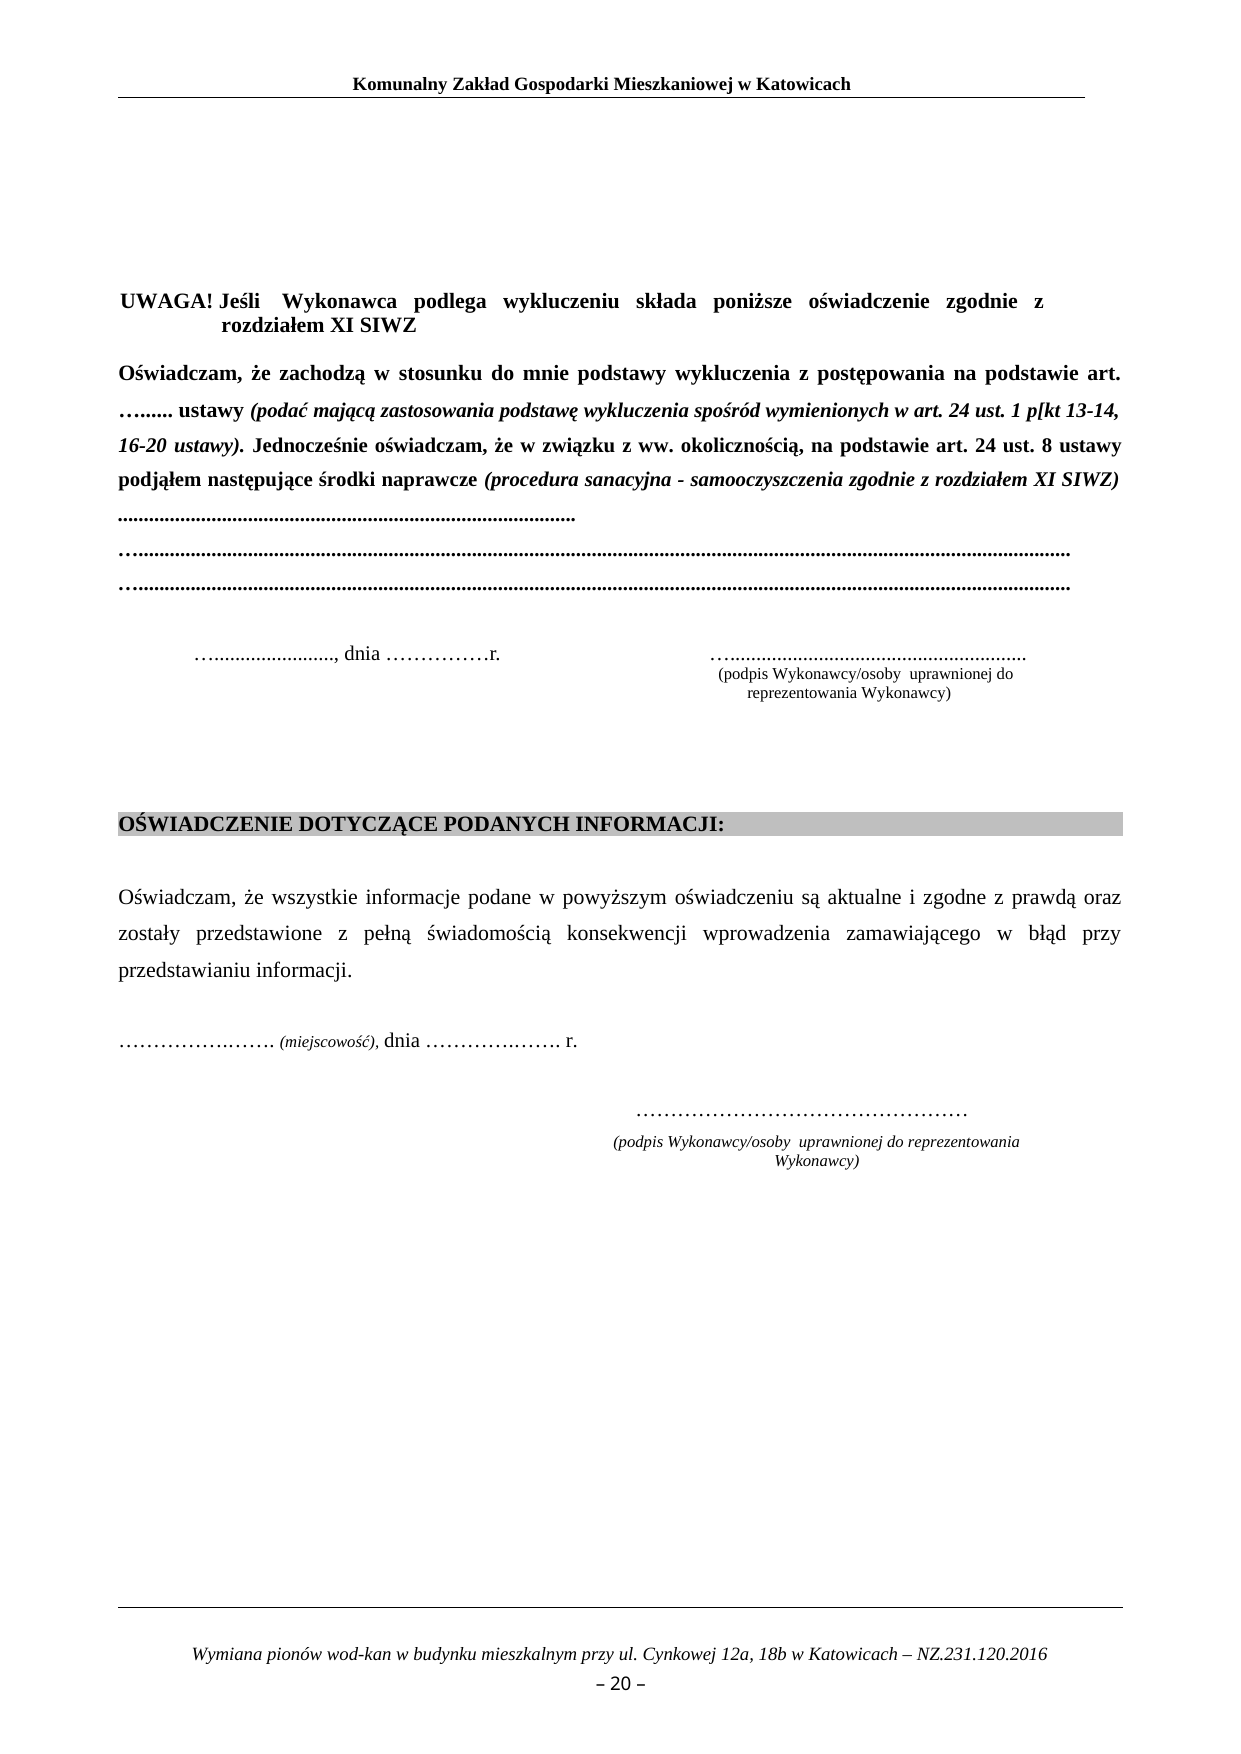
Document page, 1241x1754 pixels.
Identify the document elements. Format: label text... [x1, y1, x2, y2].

text UWAGA! Jeśli Wykonawca podlega wykluczeniu składa poniższe oświadczenie zgodnie z rozdziałem XI SIWZ [120, 288, 1123, 337]
text (podpis Wykonawcy/osoby uprawnionej do reprezentowania Wykonawcy) [693, 665, 1038, 702]
text Oświadczam, że wszystkie informacje podane w powyższym oświadczeniu są aktualne i zgodne z prawdą oraz zostały przedstawione z pełną świadomością konsekwencji wprowadzenia zamawiającego w błąd przy przedstawianiu informacji. [118, 885, 1123, 982]
text (podpis Wykonawcy/osoby uprawnionej do reprezentowania Wykonawcy) [596, 1133, 1038, 1169]
text …................................................................................................................................................................................... [118, 572, 1123, 595]
list …......................., dnia ……………r. …......................................................... [193, 642, 1123, 665]
text OŚWIADCZENIE DOTYCZĄCE PODANYCH INFORMACJI: [118, 812, 1123, 836]
text Oświadczam, że zachodzą w stosunku do mnie podstawy wykluczenia z postępowania na podstawie art. …...... ustawy (podać mającą zastosowania podstawę wykluczenia spośród wymienionych w art. 24 ust. 1 p[kt 13-14, 16-20 ustawy). Jednocześnie oświadczam, że w związku z ww. okolicznością, na podstawie art. 24 ust. 8 ustawy podjąłem następujące środki naprawcze (procedura sanacyjna - samooczyszczenia zgodnie z rozdziałem XI SIWZ) ........................................................................................ [118, 361, 1123, 526]
text ………………………………………… [118, 1098, 1123, 1121]
text …................................................................................................................................................................................... [118, 538, 1123, 561]
text …………….……. (miejscowość), dnia ………….……. r. [118, 1028, 1123, 1052]
